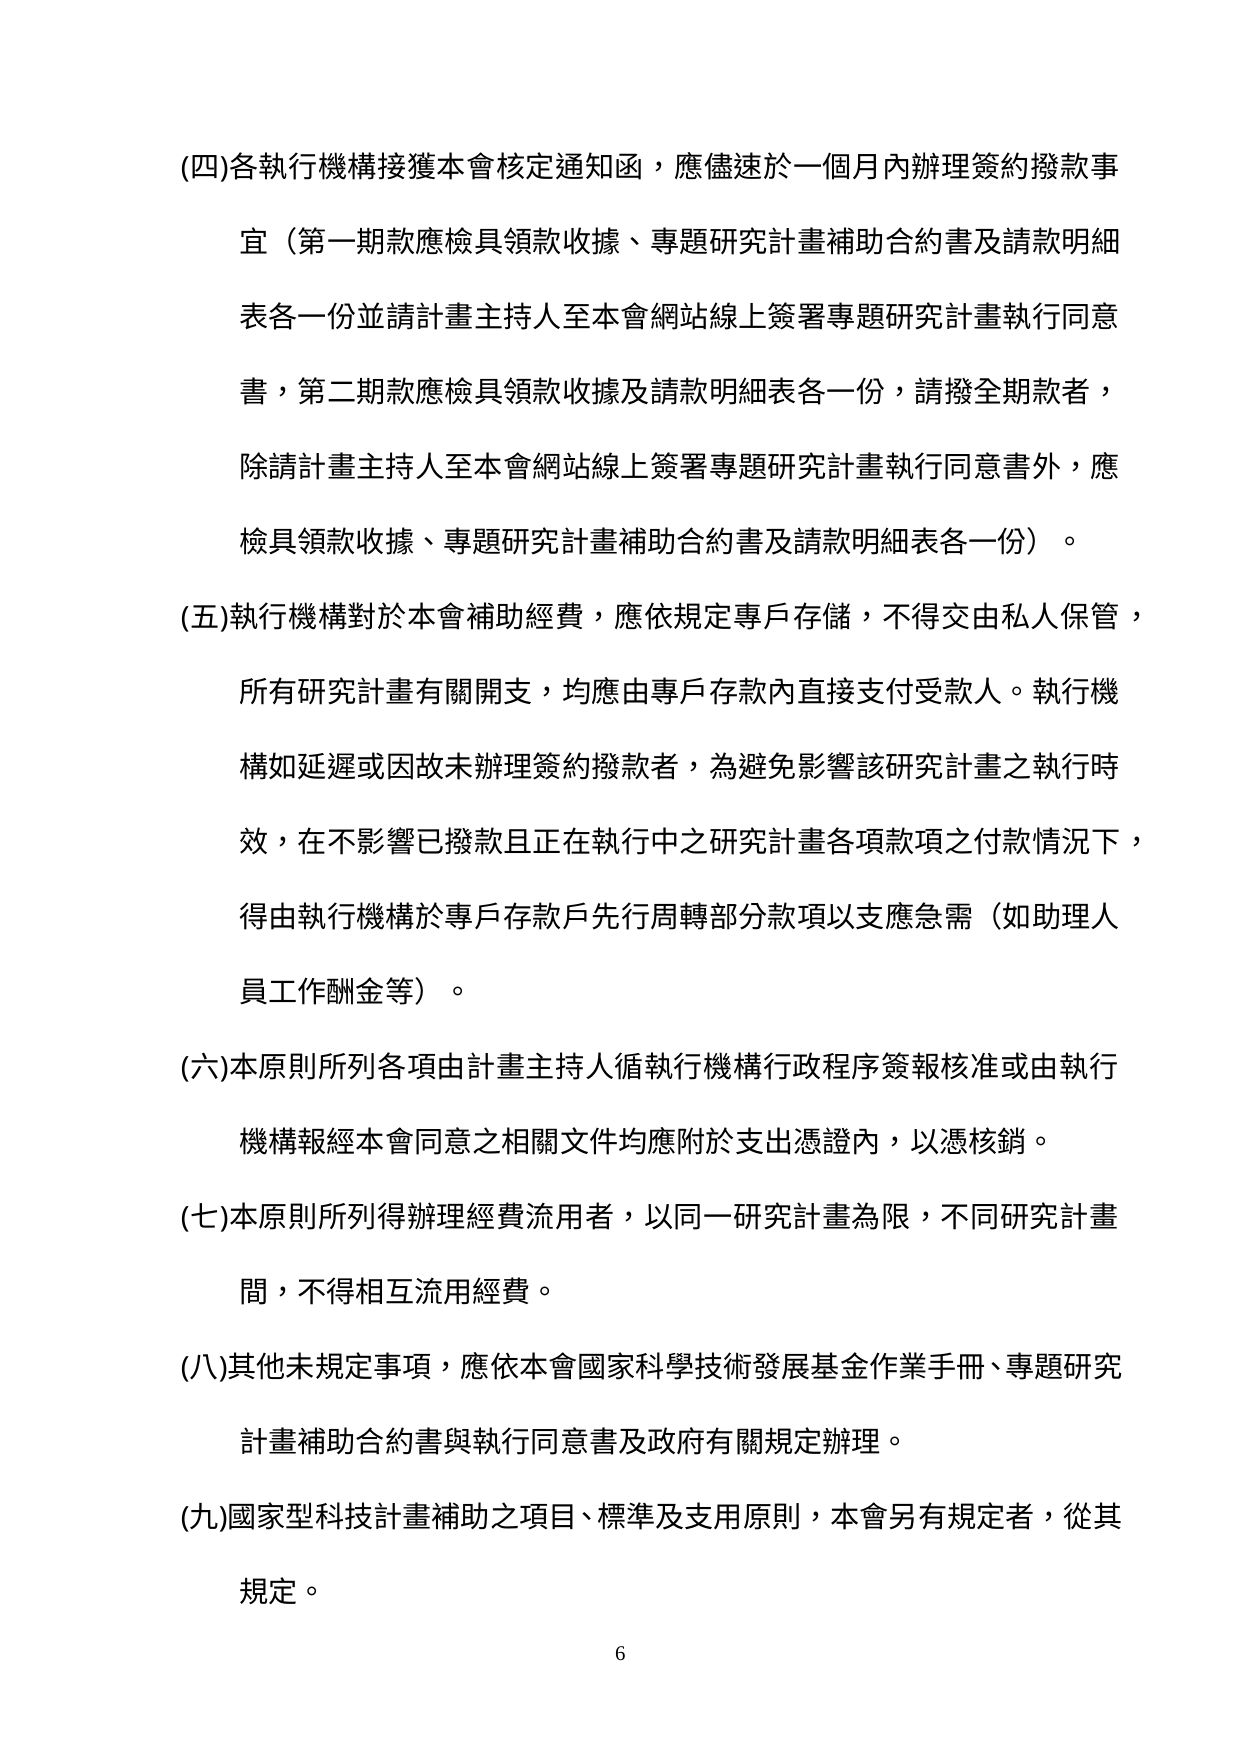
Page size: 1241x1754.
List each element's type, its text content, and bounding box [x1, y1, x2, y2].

text (八)其他未規定事項，應依本會國家科學技術發展基金作業手冊、專題研究計畫補助合約書與執行同意書及政府有關規定辦理。 [181, 1327, 1122, 1477]
text (九)國家型科技計畫補助之項目、標準及支用原則，本會另有規定者，從其規定。 [181, 1477, 1122, 1627]
text (六)本原則所列各項由計畫主持人循執行機構行政程序簽報核准或由執行機構報經本會同意之相關文件均應附於支出憑證內，以憑核銷。 [181, 1027, 1122, 1177]
text (七)本原則所列得辦理經費流用者，以同一研究計畫為限，不同研究計畫間，不得相互流用經費。 [181, 1177, 1122, 1327]
text (四)各執行機構接獲本會核定通知函，應儘速於一個月內辦理簽約撥款事宜（第一期款應檢具領款收據、專題研究計畫補助合約書及請款明細表各一份並請計畫主持人至本會網站線上簽署專題研究計畫執行同意書，第二期款應檢具領款收據及請款明細表各一份，請撥全期款者，除請計畫主持人至本會網站線上簽署專題研究計畫執行同意書外，應檢具領款收據、專題研究計畫補助合約書及請款明細表各一份）。 [181, 127, 1122, 577]
text (五)執行機構對於本會補助經費，應依規定專戶存儲，不得交由私人保管，所有研究計畫有關開支，均應由專戶存款內直接支付受款人。執行機構如延遲或因故未辦理簽約撥款者，為避免影響該研究計畫之執行時效，在不影響已撥款且正在執行中之研究計畫各項款項之付款情況下，得由執行機構於專戶存款戶先行周轉部分款項以支應急需（如助理人員工作酬金等）。 [181, 577, 1122, 1027]
